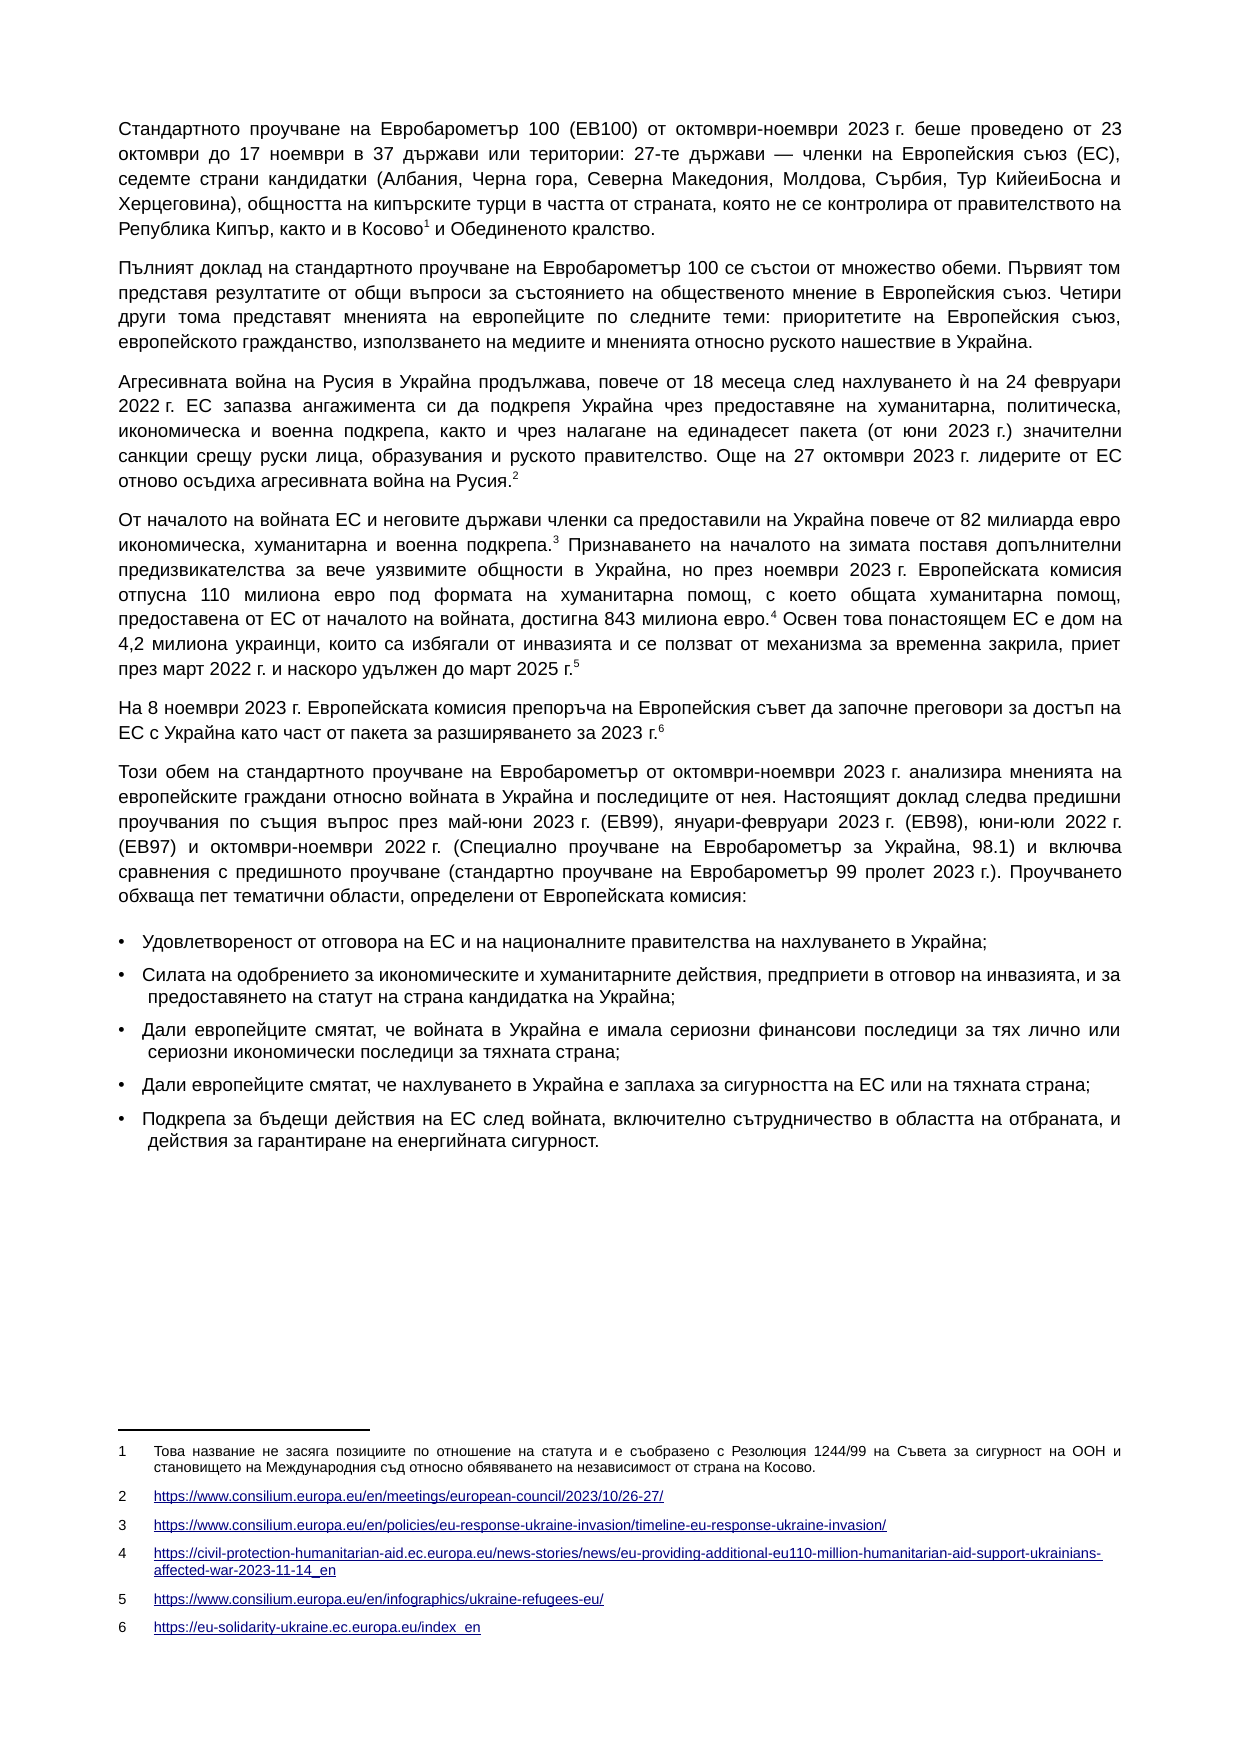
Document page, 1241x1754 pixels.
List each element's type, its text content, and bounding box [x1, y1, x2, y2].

list Дали европейците смятат, че нахлуването в Украйна е заплаха за сигурността на ЕС или на тяхната страна; [118, 1074, 1122, 1096]
text От началото на войната ЕС и неговите държави членки са предоставили на Украйна повече от 82 милиарда евро икономическа, хуманитарна и военна подкрепа. Признаването на началото на зимата поставя допълнителни предизвикателства за вече уязвимите общности в Украйна, но през ноември 2023 г. Европейската комисия отпусна 110 милиона евро под формата на хуманитарна помощ, с което общата хуманитарна помощ, предоставена от ЕС от началото на войната, достигна 843 милиона евро. Освен това понастоящем ЕС е дом на 4,2 милиона украинци, които са избягали от инвазията и се ползват от механизма за временна закрила, приет през март 2022 г. и наскоро удължен до март 2025 г. [118, 509, 1122, 679]
list Подкрепа за бъдещи действия на ЕС след войната, включително сътрудничество в областта на отбраната, и действия за гарантиране на енергийната сигурност. [118, 1108, 1122, 1151]
text https://eu-solidarity-ukraine.ec.europa.eu/index_en [118, 1619, 1122, 1636]
text https://www.consilium.europa.eu/en/infographics/ukraine-refugees-eu/ [118, 1590, 1122, 1607]
text https://civil-protection-humanitarian-aid.ec.europa.eu/news-stories/news/eu-providing-additional-eu110-million-humanitarian-aid-support-ukrainians-affected-war-2023-11-14_en [118, 1545, 1122, 1578]
text На 8 ноември 2023 г. Европейската комисия препоръча на Европейския съвет да започне преговори за достъп на ЕС с Украйна като част от пакета за разширяването за 2023 г. [118, 697, 1122, 743]
text Този обем на стандартното проучване на Евробарометър от октомври-ноември 2023 г. анализира мненията на европейските граждани относно войната в Украйна и последиците от нея. Настоящият доклад следва предишни проучвания по същия въпрос през май-юни 2023 г. (EB99), януари-февруари 2023 г. (EB98), юни-юли 2022 г. (EB97) и октомври-ноември 2022 г. (Специално проучване на Евробарометър за Украйна, 98.1) и включва сравнения с предишното проучване (стандартно проучване на Евробарометър 99 пролет 2023 г.). Проучването обхваща пет тематични области, определени от Европейската комисия: [118, 761, 1122, 907]
text Това название не засяга позициите по отношение на статута и е съобразено с Резолюция 1244/99 на Съвета за сигурност на ООН и становището на Международния съд относно обявяването на независимост от страна на Косово. [118, 1442, 1122, 1476]
text https://www.consilium.europa.eu/en/policies/eu-response-ukraine-invasion/timeline-eu-response-ukraine-invasion/ [118, 1516, 1122, 1533]
text Стандартното проучване на Евробарометър 100 (EB100) от октомври-ноември 2023 г. беше проведено от 23 октомври до 17 ноември в 37 държави или територии: 27-те държави — членки на Европейския съюз (ЕС), седемте страни кандидатки (Албания, Черна гора, Северна Македония, Молдова, Сърбия, Тур КийеиБосна и Херцеговина), общността на кипърските турци в частта от страната, която не се контролира от правителството на Република Кипър, както и в Косово и Обединеното кралство. [118, 118, 1122, 239]
text Пълният доклад на стандартното проучване на Евробарометър 100 се състои от множество обеми. Първият том представя резултатите от общи въпроси за състоянието на общественото мнение в Европейския съюз. Четири други тома представят мненията на европейците по следните теми: приоритетите на Европейския съюз, европейското гражданство, използването на медиите и мненията относно руското нашествие в Украйна. [118, 257, 1122, 353]
list Дали европейците смятат, че войната в Украйна е имала сериозни финансови последици за тях лично или сериозни икономически последици за тяхната страна; [118, 1019, 1122, 1062]
list Силата на одобрението за икономическите и хуманитарните действия, предприети в отговор на инвазията, и за предоставянето на статут на страна кандидатка на Украйна; [118, 964, 1122, 1007]
text https://www.consilium.europa.eu/en/meetings/european-council/2023/10/26-27/ [118, 1488, 1122, 1504]
text Агресивната война на Русия в Украйна продължава, повече от 18 месеца след нахлуването ѝ на 24 февруари 2022 г. ЕС запазва ангажимента си да подкрепя Украйна чрез предоставяне на хуманитарна, политическа, икономическа и военна подкрепа, както и чрез налагане на единадесет пакета (от юни 2023 г.) значителни санкции срещу руски лица, образувания и руското правителство. Още на 27 октомври 2023 г. лидерите от ЕС отново осъдиха агресивната война на Русия. [118, 370, 1122, 491]
list Удовлетвореност от отговора на ЕС и на националните правителства на нахлуването в Украйна; [118, 931, 1122, 952]
